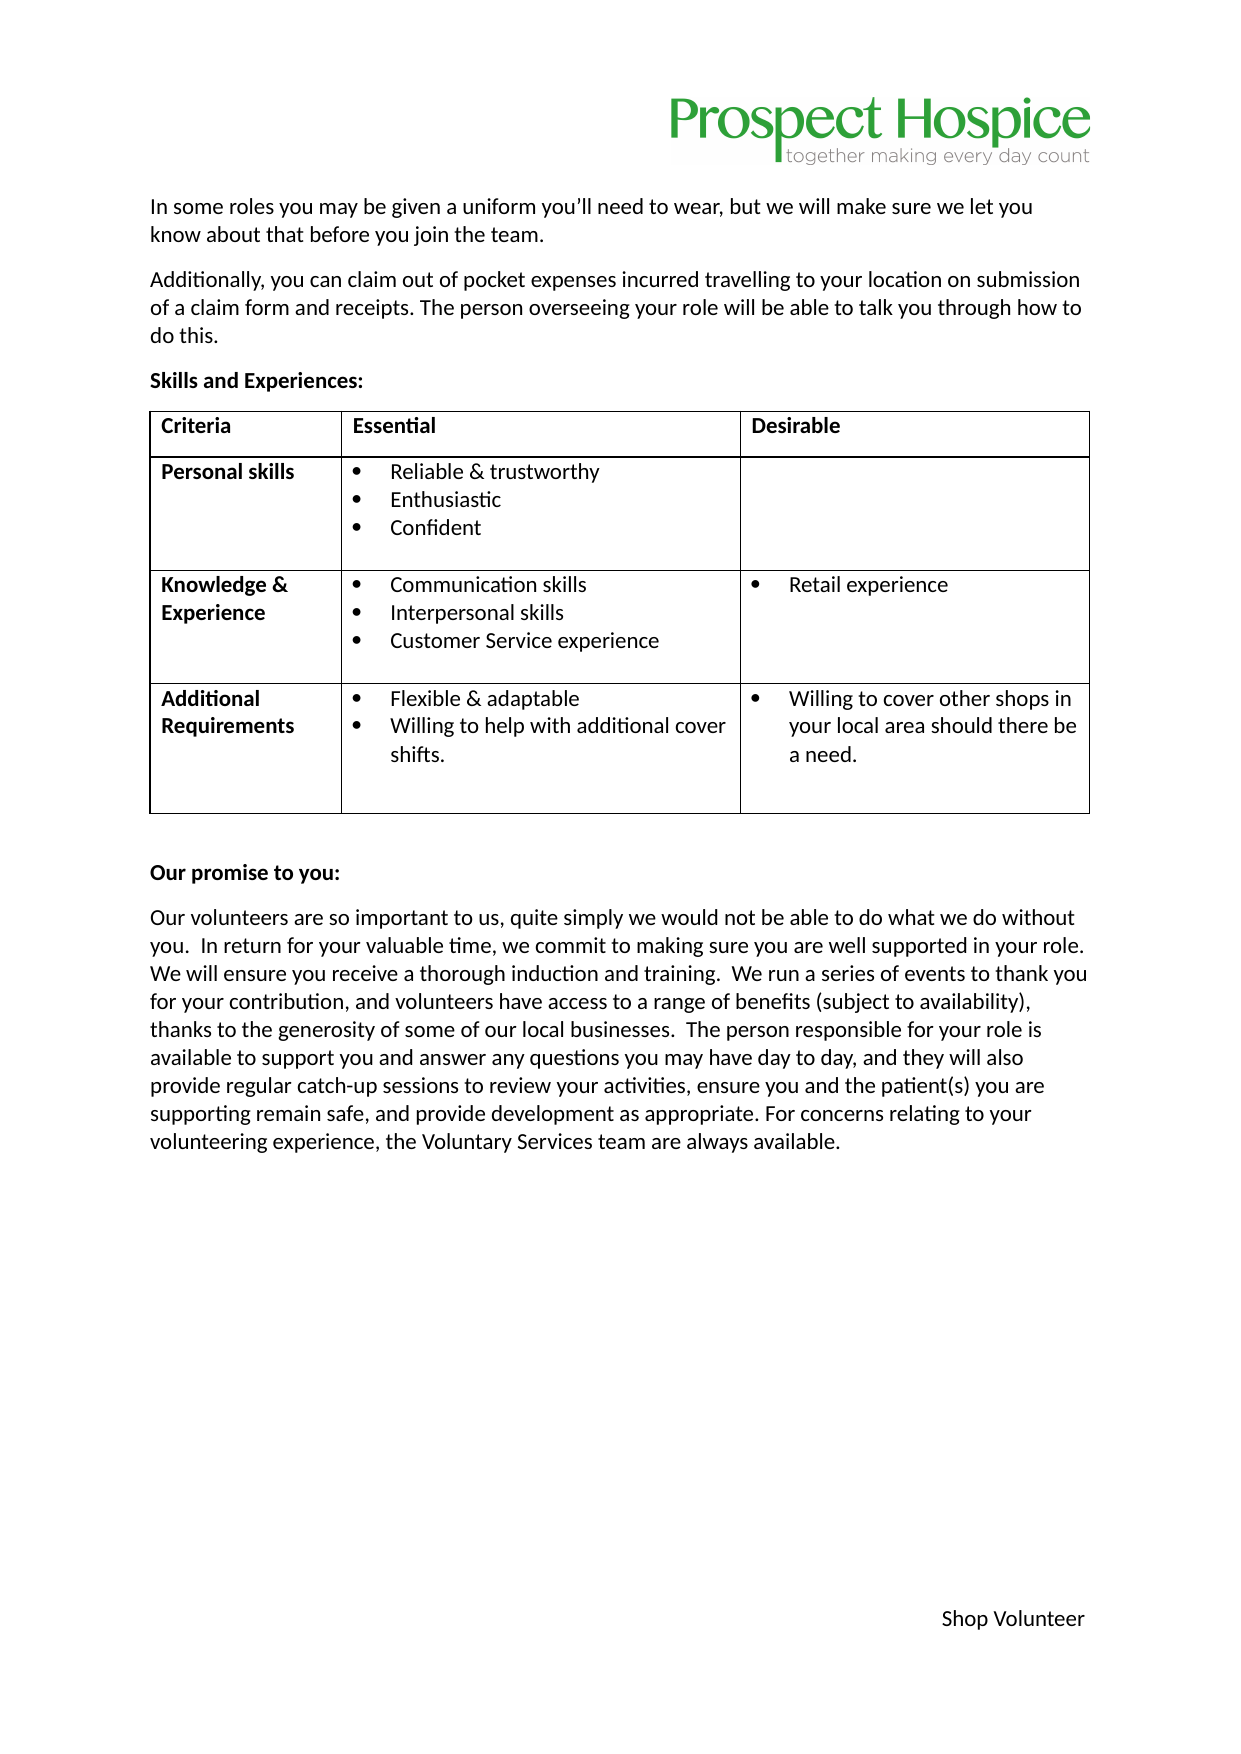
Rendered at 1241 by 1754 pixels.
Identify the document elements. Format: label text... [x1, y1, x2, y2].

table_cell Reliable & trustworthy Enthusiastic Confident [342, 458, 740, 569]
table_cell Knowledge & Experience [151, 571, 341, 683]
text Our volunteers are so important to us, quite simply we would not be able to do what we do without you. In return for your valuable time, we commit to making sure you are well supported in your role. We will ensure you receive a thorough induction and training. We run a series of events to thank you for your contribution, and volunteers have access to a range of benefits (subject to availability), thanks to the generosity of some of our local businesses. The person responsible for your role is available to support you and answer any questions you may have day to day, and they will also provide regular catch-up sessions to review your activities, ensure you and the patient(s) you are supporting remain safe, and provide development as appropriate. For concerns relating to your volunteering experience, the Voluntary Services team are always available. [150, 903, 1090, 1155]
table_cell Personal skills [151, 458, 341, 569]
table_cell Willing to cover other shops in your local area should there be a need. [741, 684, 1089, 812]
text Our promise to you: [150, 858, 1090, 886]
table_cell [741, 458, 1089, 569]
text Additionally, you can claim out of pocket expenses incurred travelling to your location on submission of a claim form and receipts. The person overseeing your role will be able to talk you through how to do this. [150, 265, 1090, 349]
table_cell Communication skills Interpersonal skills Customer Service experience [342, 571, 740, 683]
text Skills and Experiences: [150, 366, 1090, 394]
table_header Desirable [741, 412, 1089, 456]
table_header Criteria [151, 412, 341, 456]
text In some roles you may be given a uniform you’ll need to wear, but we will make sure we let you know about that before you join the team. [150, 192, 1090, 248]
table_header Essential [342, 412, 740, 456]
table_cell Retail experience [741, 571, 1089, 683]
table_cell Additional Requirements [151, 684, 341, 812]
table_cell Flexible & adaptable Willing to help with additional cover shifts. [342, 684, 740, 812]
